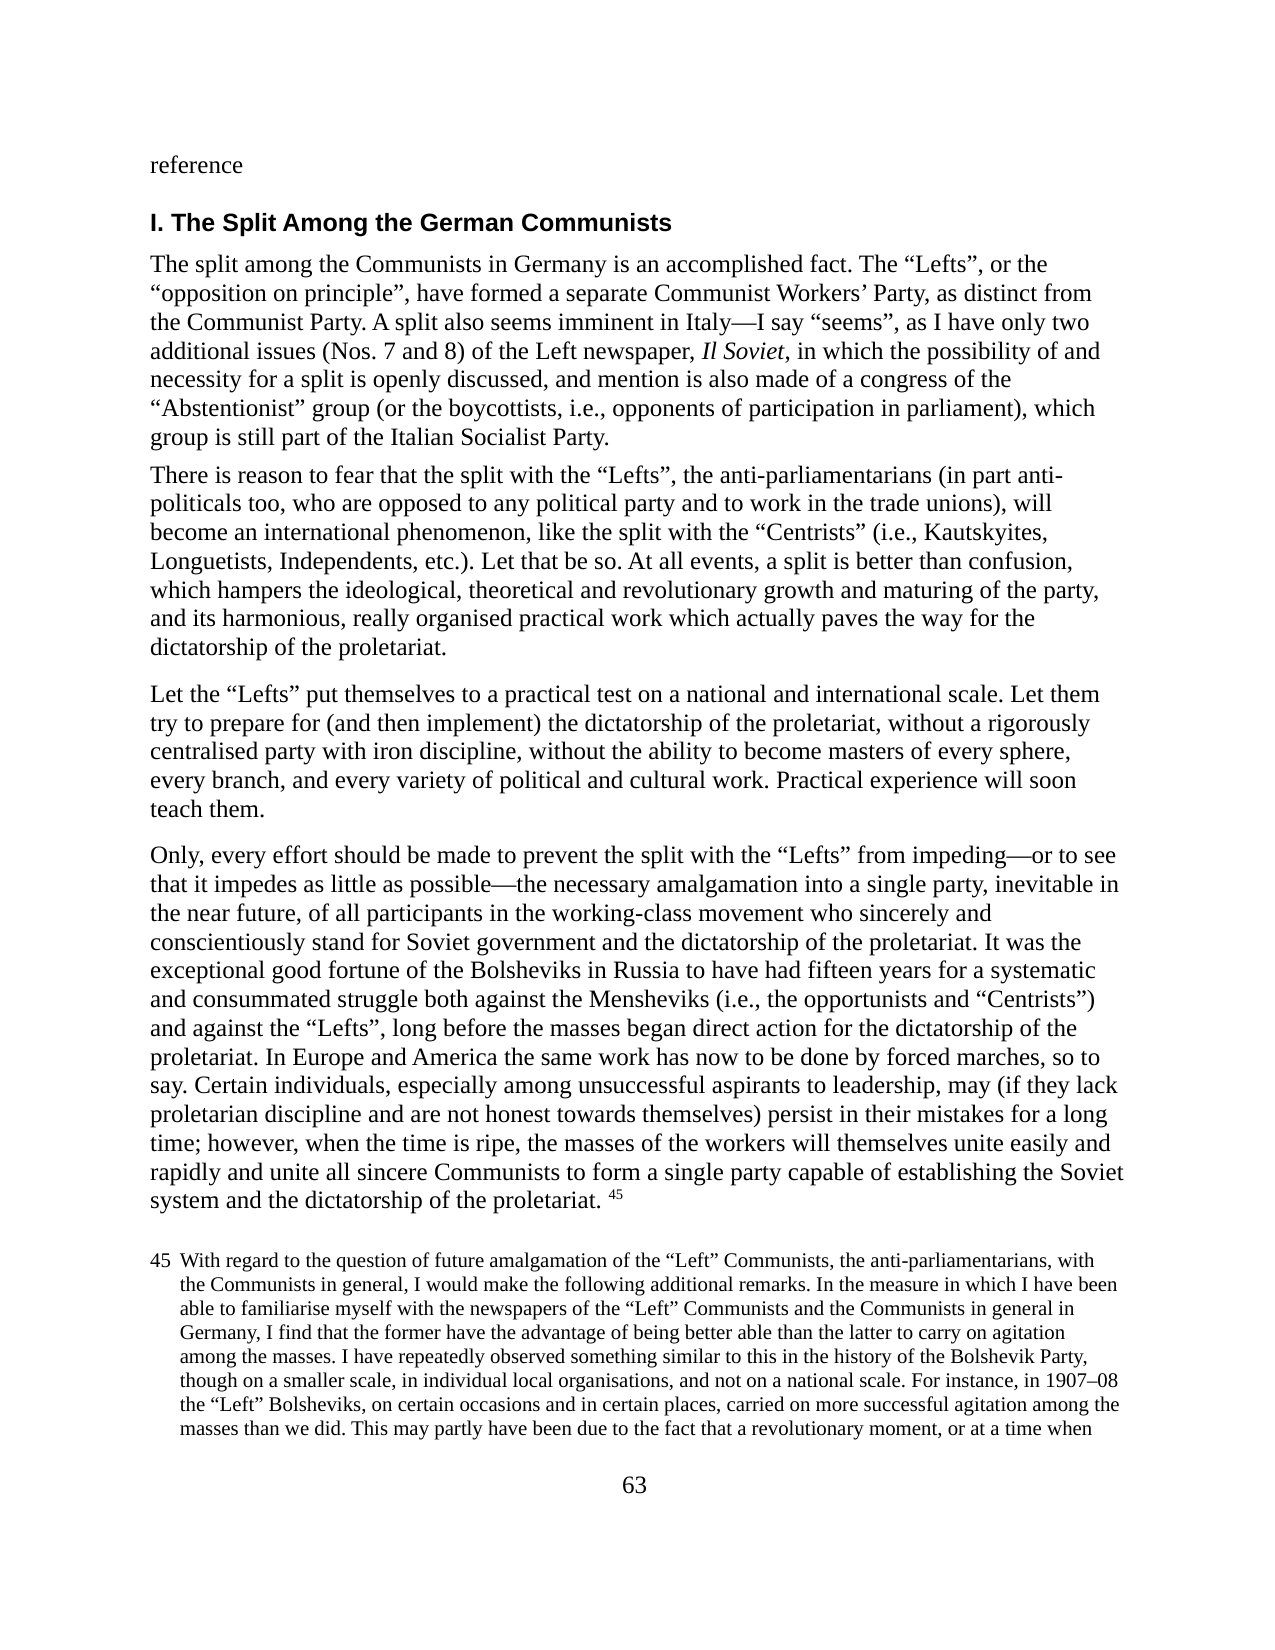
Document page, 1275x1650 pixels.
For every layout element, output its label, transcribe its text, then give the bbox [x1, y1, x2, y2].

text With regard to the question of future amalgamation of the “Left” Communists, the anti-parliamentarians, with the Communists in general, I would make the following additional remarks. In the measure in which I have been able to familiarise myself with the newspapers of the “Left” Communists and the Communists in general in Germany, I find that the former have the advantage of being better able than the latter to carry on agitation among the masses. I have repeatedly observed something similar to this in the history of the Bolshevik Party, though on a smaller scale, in individual local organisations, and not on a national scale. For instance, in 1907–08 the “Left” Bolsheviks, on certain occasions and in certain places, carried on more successful agitation among the masses than we did. This may partly have been due to the fact that a revolutionary moment, or at a time when [150, 1247, 1125, 1440]
text The split among the Communists in Germany is an accomplished fact. The “Lefts”, or the “opposition on principle”, have formed a separate Communist Workers’ Party, as distinct from the Communist Party. A split also seems imminent in Italy—I say “seems”, as I have only two additional issues (Nos. 7 and 8) of the Left newspaper, Il Soviet, in which the possibility of and necessity for a split is openly discussed, and mention is also made of a congress of the “Abstentionist” group (or the boycottists, i.e., opponents of participation in parliament), which group is still part of the Italian Socialist Party. [150, 249, 1125, 451]
subtitle I. The Split Among the German Communists [150, 208, 1125, 237]
text Only, every effort should be made to prevent the split with the “Lefts” from impeding—or to see that it impedes as little as possible—the necessary amalgamation into a single party, inevitable in the near future, of all participants in the working-class movement who sincerely and conscientiously stand for Soviet government and the dictatorship of the proletariat. It was the exceptional good fortune of the Bolsheviks in Russia to have had fifteen years for a systematic and consummated struggle both against the Mensheviks (i.e., the opportunists and “Centrists”) and against the “Lefts”, long before the masses began direct action for the dictatorship of the proletariat. In Europe and America the same work has now to be done by forced marches, so to say. Certain individuals, especially among unsuccessful aspirants to leadership, may (if they lack proletarian discipline and are not honest towards themselves) persist in their mistakes for a long time; however, when the time is ripe, the masses of the workers will themselves unite easily and rapidly and unite all sincere Communists to form a single party capable of establishing the Soviet system and the dictatorship of the proletariat. [150, 841, 1125, 1214]
text There is reason to fear that the split with the “Lefts”, the anti-parliamentarians (in part anti-politicals too, who are opposed to any political party and to work in the trade unions), will become an international phenomenon, like the split with the “Centrists” (i.e., Kautskyites, Longuetists, Independents, etc.). Let that be so. At all events, a split is better than confusion, which hampers the ideological, theoretical and revolutionary growth and maturing of the party, and its harmonious, really organised practical work which actually paves the way for the dictatorship of the proletariat. [150, 460, 1125, 661]
text Let the “Lefts” put themselves to a practical test on a national and international scale. Let them try to prepare for (and then implement) the dictatorship of the proletariat, without a rigorously centralised party with iron discipline, without the ability to become masters of every sphere, every branch, and every variety of political and cultural work. Practical experience will soon teach them. [150, 679, 1125, 823]
